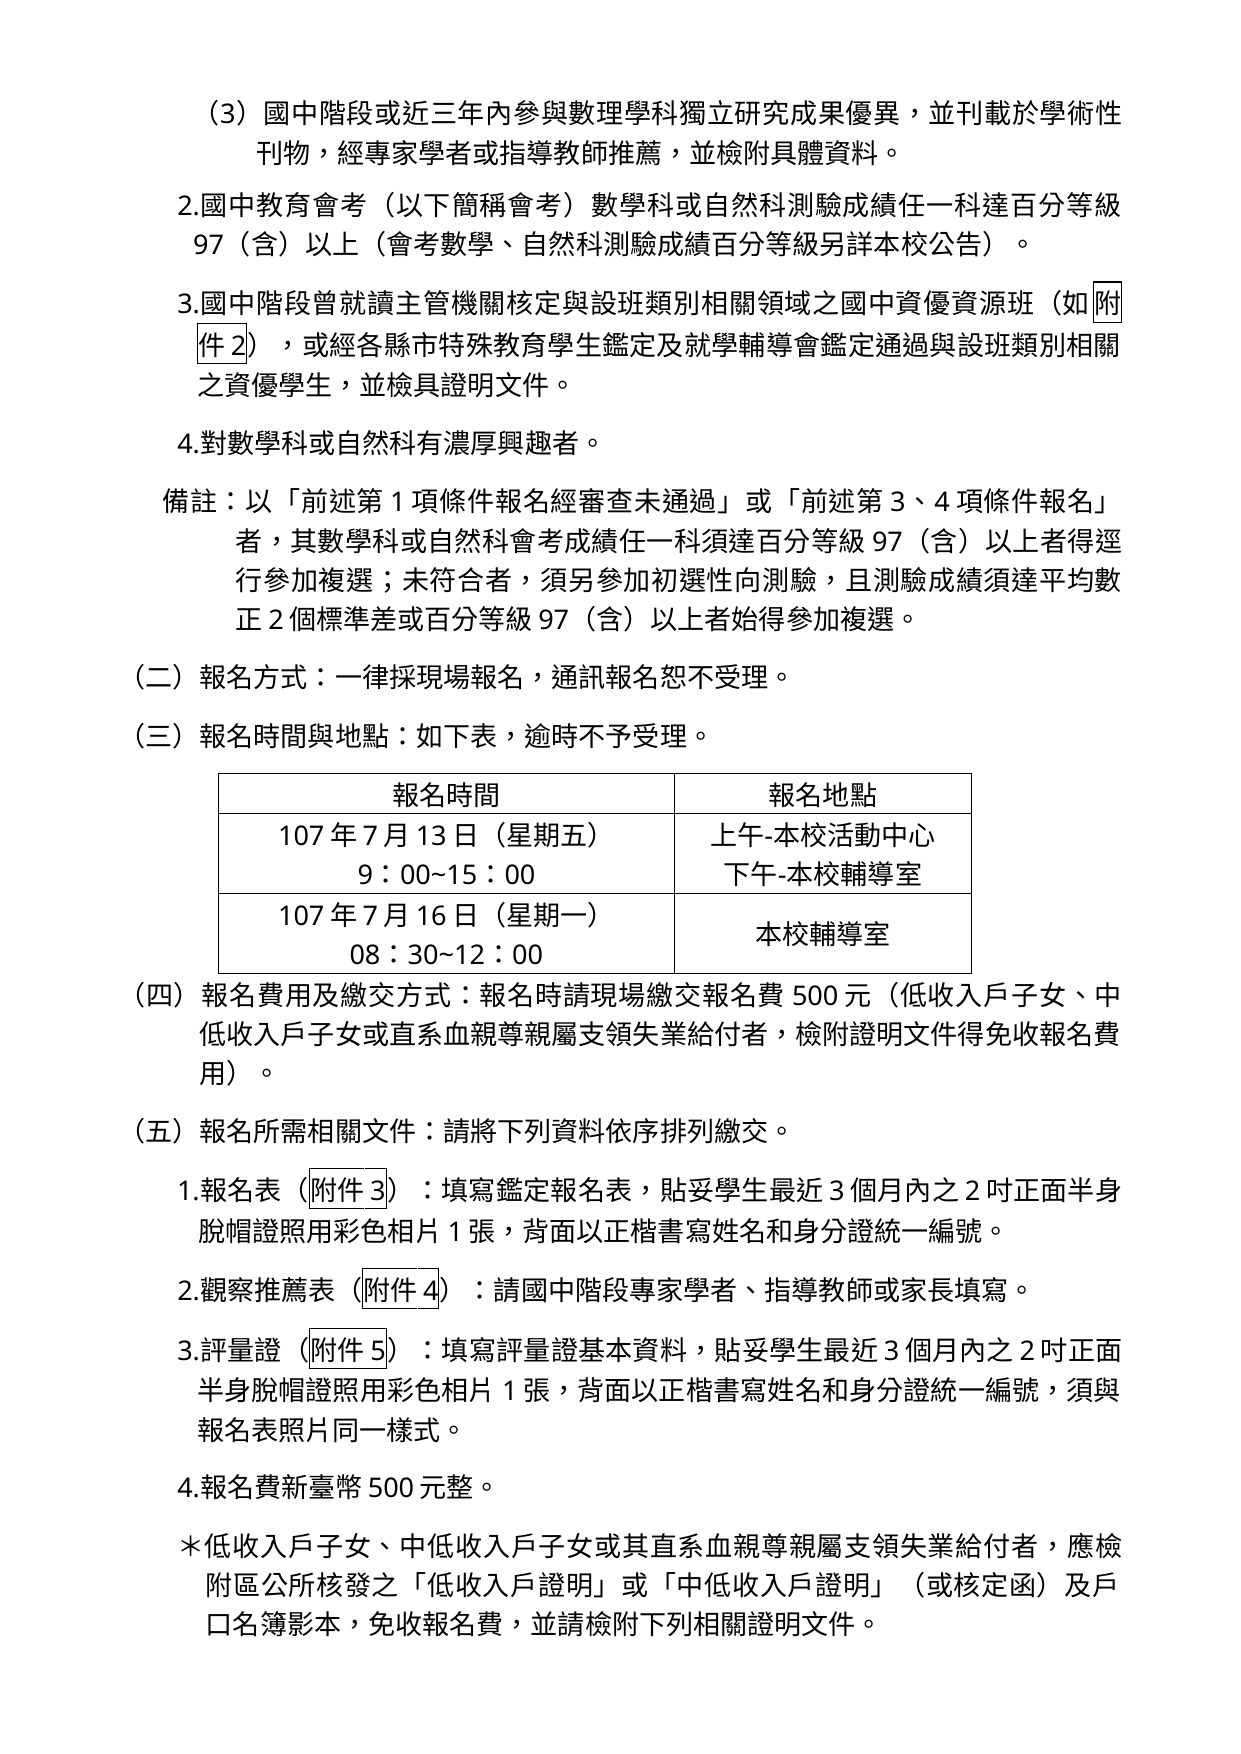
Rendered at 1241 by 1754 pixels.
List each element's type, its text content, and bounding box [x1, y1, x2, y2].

text 1.報名表（附件3）：填寫鑑定報名表，貼妥學生最近3個月內之2吋正面半身脫帽證照用彩色相片1張，背面以正楷書寫姓名和身分證統一編號。 [177, 1168, 1122, 1249]
text （三）報名時間與地點：如下表，逾時不予受理。 [118, 714, 1122, 754]
table_header 報名時間 [219, 774, 674, 813]
text 2.觀察推薦表（附件4）：請國中階段專家學者、指導教師或家長填寫。 [177, 1268, 362, 1309]
text 3.國中階段曾就讀主管機關核定與設班類別相關領域之國中資優資源班（如附件2），或經各縣市特殊教育學生鑑定及就學輔導會鑑定通過與設班類別相關之資優學生，並檢具證明文件。 [177, 281, 1122, 403]
text 備註：以「前述第1項條件報名經審查未通過」或「前述第3、4項條件報名」者，其數學科或自然科會考成績任一科須達百分等級97（含）以上者得逕行參加複選；未符合者，須另參加初選性向測驗，且測驗成績須達平均數正2個標準差或百分等級97（含）以上者始得參加複選。 [162, 480, 1122, 638]
text 4.對數學科或自然科有濃厚興趣者。 [177, 422, 1122, 462]
text 4.報名費新臺幣500元整。 [177, 1466, 1122, 1506]
text 2.國中教育會考（以下簡稱會考）數學科或自然科測驗成績任一科達百分等級97（含）以上（會考數學、自然科測驗成績百分等級另詳本校公告）。 [177, 184, 1122, 263]
text 2.觀察推薦表（附件4）：請國中階段專家學者、指導教師或家長填寫。 [439, 1268, 1122, 1309]
table_cell 本校輔導室 [675, 894, 971, 972]
table_header 報名地點 [675, 774, 971, 813]
text （五）報名所需相關文件：請將下列資料依序排列繳交。 [118, 1110, 1122, 1149]
text （四）報名費用及繳交方式：報名時請現場繳交報名費500元（低收入戶子女、中低收入戶子女或直系血親尊親屬支領失業給付者，檢附證明文件得免收報名費用）。 [118, 973, 1122, 1091]
table_cell 上午-本校活動中心 下午-本校輔導室 [675, 814, 971, 893]
table_cell 107年7月13日（星期五） 9：00~15：00 [219, 814, 674, 893]
text （3）國中階段或近三年內參與數理學科獨立研究成果優異，並刊載於學術性刊物，經專家學者或指導教師推薦，並檢附具體資料。 [192, 92, 1122, 171]
text （二）報名方式：一律採現場報名，通訊報名恕不受理。 [118, 656, 1122, 696]
text 3.評量證（附件5）：填寫評量證基本資料，貼妥學生最近3個月內之2吋正面半身脫帽證照用彩色相片1張，背面以正楷書寫姓名和身分證統一編號，須與報名表照片同一樣式。 [177, 1328, 1122, 1448]
text ＊低收入戶子女、中低收入戶子女或其直系血親尊親屬支領失業給付者，應檢附區公所核發之「低收入戶證明」或「中低收入戶證明」（或核定函）及戶口名簿影本，免收報名費，並請檢附下列相關證明文件。 [177, 1524, 1122, 1642]
table_cell 107年7月16日（星期一） 08：30~12：00 [219, 894, 674, 972]
text 2.觀察推薦表（附件4）：請國中階段專家學者、指導教師或家長填寫。 [363, 1269, 438, 1308]
